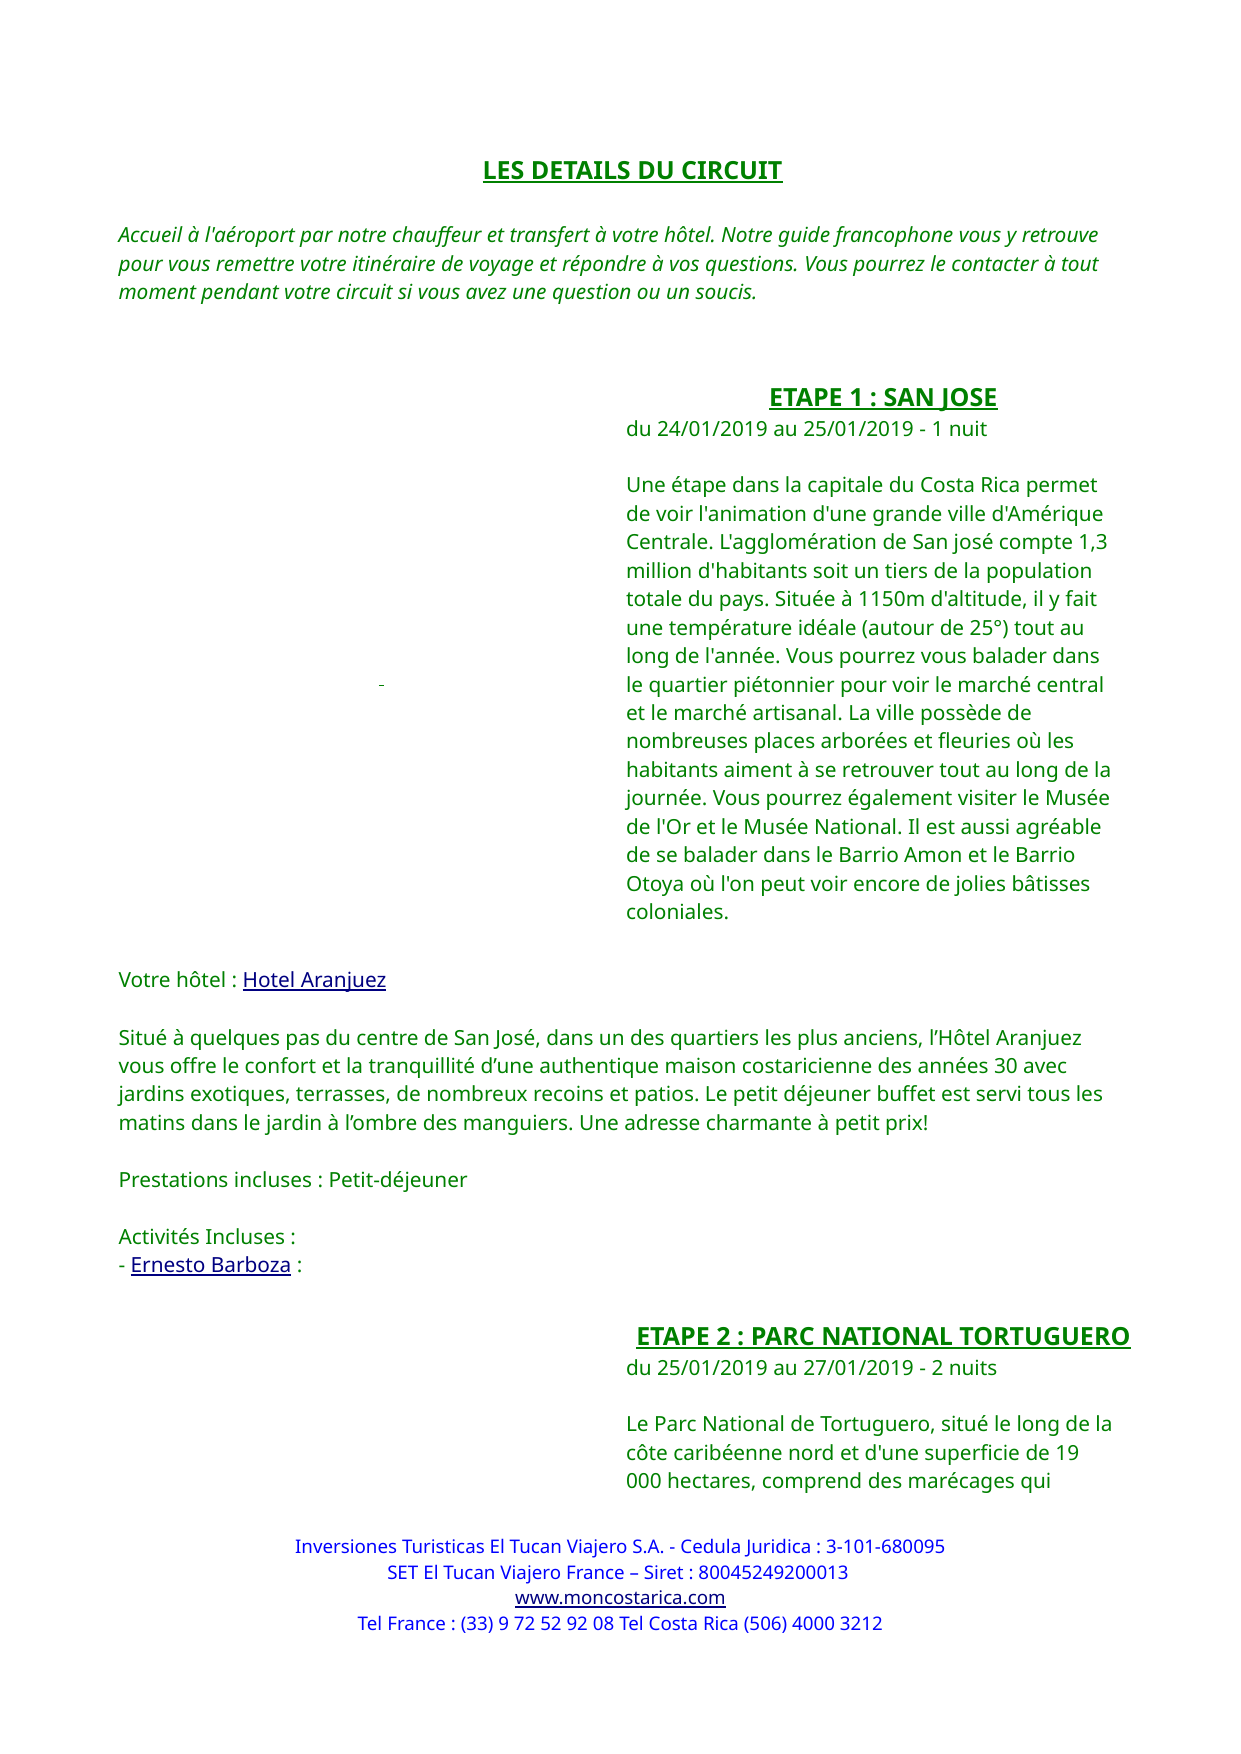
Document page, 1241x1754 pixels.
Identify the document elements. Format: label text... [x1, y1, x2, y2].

text Activités Incluses : [118, 1222, 1122, 1250]
text - Ernesto Barboza : [118, 1250, 1122, 1279]
text Situé à quelques pas du centre de San José, dans un des quartiers les plus anciens, l’Hôtel Aranjuez vous offre le confort et la tranquillité d’une authentique maison costaricienne des années 30 avec jardins exotiques, terrasses, de nombreux recoins et patios. Le petit déjeuner buffet est servi tous les matins dans le jardin à l’ombre des manguiers. Une adresse charmante à petit prix! [118, 1023, 1122, 1136]
table_header [118, 374, 620, 931]
text Prestations incluses : Petit-déjeuner [118, 1165, 1122, 1193]
text LES DETAILS DU CIRCUIT [118, 152, 1146, 186]
table_header ETAPE 2 : PARC NATIONAL TORTUGUERO du 25/01/2019 au 27/01/2019 - 2 nuits Le Parc National de Tortuguero, situé le long de la côte caribéenne nord et d'une superficie de 19 000 hectares, comprend des marécages qui s'enfoncent dans les terres, une portion de côte d'une vingtaine de kilomètres qui sert de site de ponte aux tortues et une portion d'eaux territoriales. Le Parc est composé d'un labyrinthe de canaux qui permettent d'observer la faune et la flore depuis des petits bateaux à moteur. Le parc protège la reproduction des tortues vertes. Vous assisterez à la ponte des tortues vertes (Juin à Octobre) ou des tortues luth géantes (mi-février à juillet) ou assisterez à l'éclosion et le retour à la mer des bébés tortues. Vous pourrez admirer plus de 300 espèces d'oiseaux dont le fameux toucan, 57 espèces d'amphibiens, 111 espèces de reptiles et 60 espèces de mammifères dont les jaguars, tapirs, ocelots, crocodiles... Le village de Tortuguero est un village pittoresque qui s'étend entre la mer des caraibes et le canal principal. Tous les logdes de Tortuguero sont isolés entre canaux et forêt, on y accède uniquement en bateau depuis les ports de la Pavona ou Cano Banco ou depuis l'aéroport de Tortuguero. Ils proposent tous des formules tout inclus : transport depuis San José en bus puis bateau, repas, guide, logement et excursion. [620, 1313, 1122, 1501]
table_header [118, 1313, 620, 1501]
text Accueil à l'aéroport par notre chauffeur et transfert à votre hôtel. Notre guide francophone vous y retrouve pour vous remettre votre itinéraire de voyage et répondre à vos questions. Vous pourrez le contacter à tout moment pendant votre circuit si vous avez une question ou un soucis. [118, 221, 1146, 306]
table_header ETAPE 1 : SAN JOSE du 24/01/2019 au 25/01/2019 - 1 nuit Une étape dans la capitale du Costa Rica permet de voir l'animation d'une grande ville d'Amérique Centrale. L'agglomération de San josé compte 1,3 million d'habitants soit un tiers de la population totale du pays. Située à 1150m d'altitude, il y fait une température idéale (autour de 25°) tout au long de l'année. Vous pourrez vous balader dans le quartier piétonnier pour voir le marché central et le marché artisanal. La ville possède de nombreuses places arborées et fleuries où les habitants aiment à se retrouver tout au long de la journée. Vous pourrez également visiter le Musée de l'Or et le Musée National. Il est aussi agréable de se balader dans le Barrio Amon et le Barrio Otoya où l'on peut voir encore de jolies bâtisses coloniales. [620, 374, 1122, 931]
text Votre hôtel : Hotel Aranjuez [118, 965, 1122, 994]
